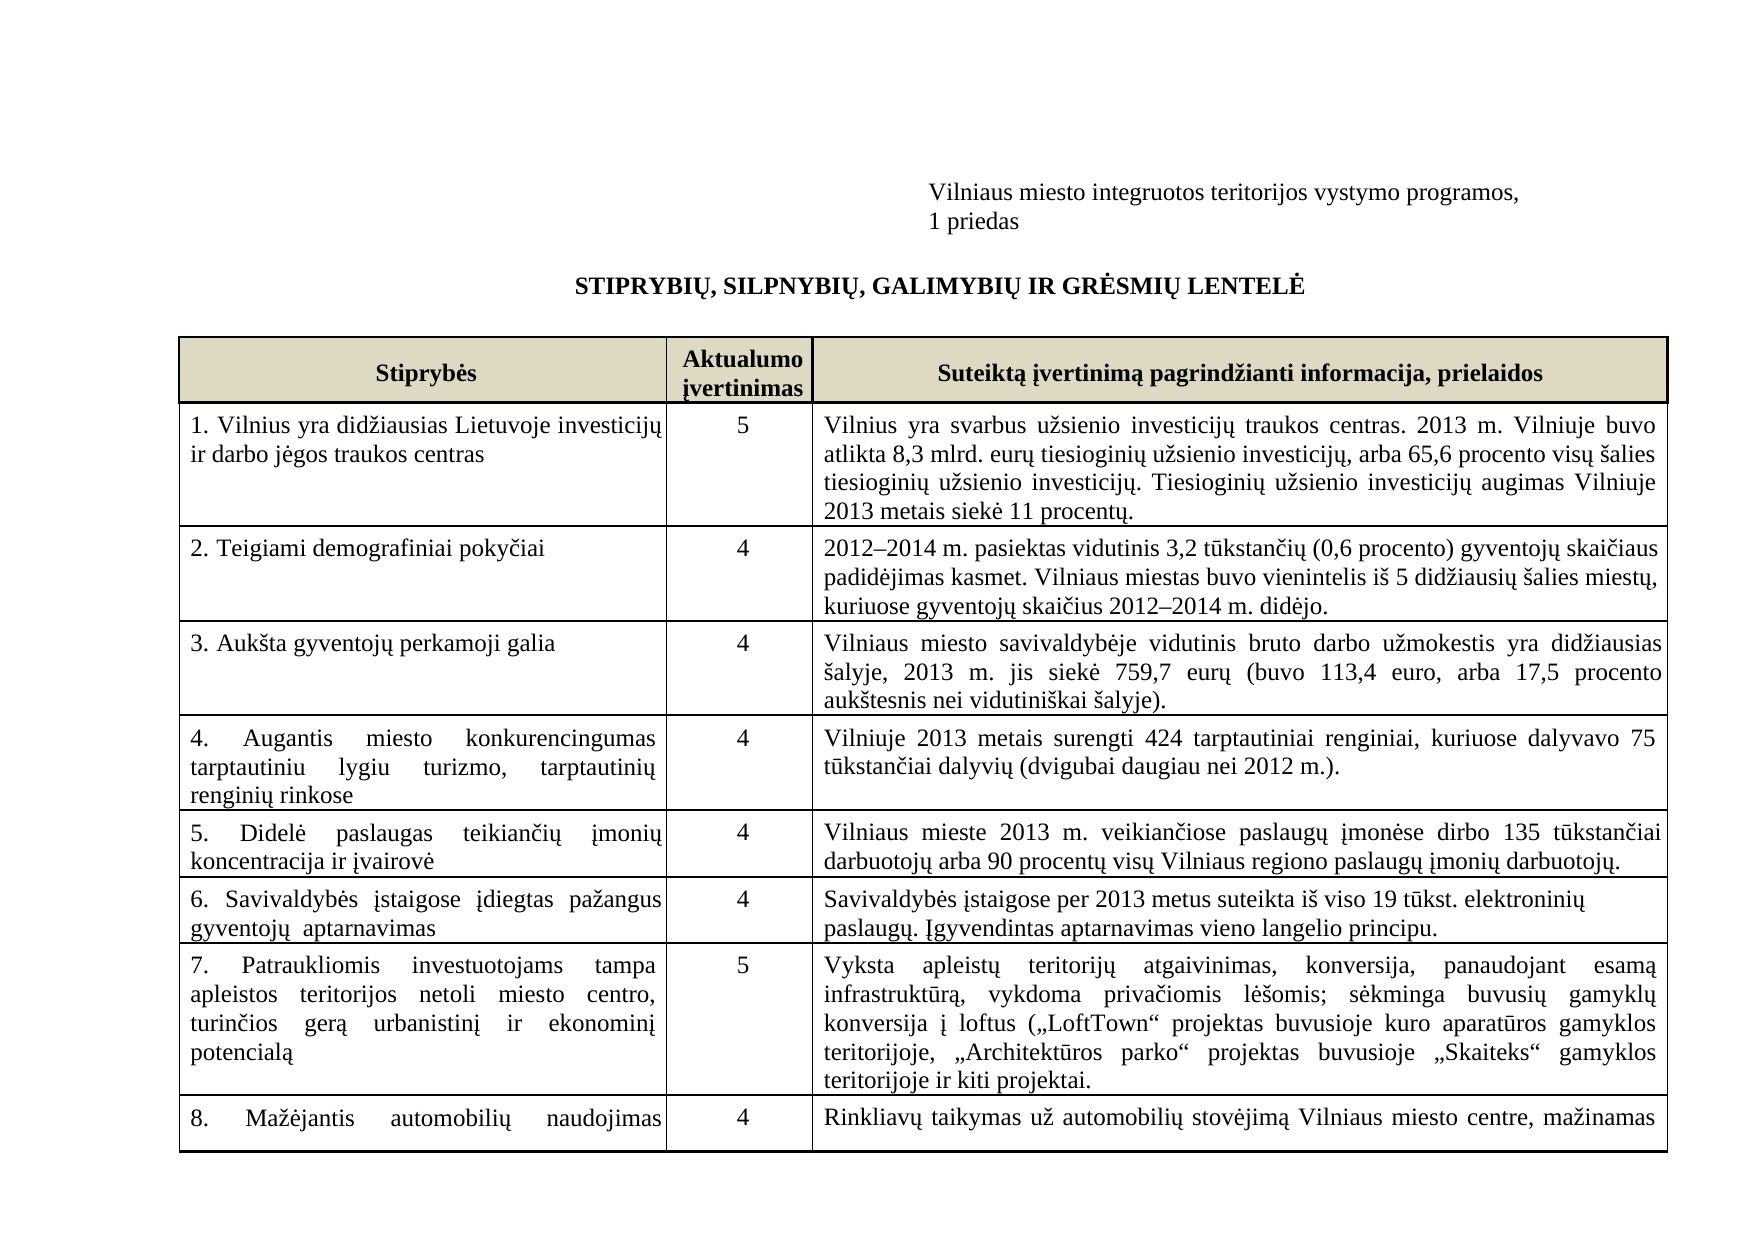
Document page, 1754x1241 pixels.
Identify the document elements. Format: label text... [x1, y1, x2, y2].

table_cell 4 [667, 527, 812, 619]
table_cell 7. Patraukliomis investuotojams tampa apleistos teritorijos netoli miesto centro, turinčios gerą urbanistinį ir ekonominį potencialą [180, 944, 666, 1094]
table_cell 4 [667, 878, 812, 942]
table_cell Vilniaus mieste 2013 m. veikiančiose paslaugų įmonėse dirbo 135 tūkstančiai darbuotojų arba 90 procentų visų Vilniaus regiono paslaugų įmonių darbuotojų. [813, 811, 1667, 876]
table_cell 6. Savivaldybės įstaigose įdiegtas pažangus gyventojų aptarnavimas [180, 878, 666, 942]
table_cell 2. Teigiami demografiniai pokyčiai [180, 527, 666, 619]
table_cell 5 [667, 944, 812, 1094]
text Vilniaus miesto integruotos teritorijos vystymo programos, [928, 177, 1636, 206]
table_header Aktualumo įvertinimas [667, 338, 811, 401]
table_cell 4 [667, 811, 812, 876]
table_cell Savivaldybės įstaigose per 2013 metus suteikta iš viso 19 tūkst. elektroninių paslaugų. Įgyvendintas aptarnavimas vieno langelio principu. [813, 878, 1667, 942]
table_header Suteiktą įvertinimą pagrindžianti informacija, prielaidos [814, 338, 1666, 401]
table_cell Vilniuje 2013 metais surengti 424 tarptautiniai renginiai, kuriuose dalyvavo 75 tūkstančiai dalyvių (dvigubai daugiau nei 2012 m.). [813, 716, 1667, 809]
table_cell 1. Vilnius yra didžiausias Lietuvoje investicijų ir darbo jėgos traukos centras [180, 404, 666, 525]
table_cell 4 [667, 622, 812, 714]
table_cell Rinkliavų taikymas už automobilių stovėjimą Vilniaus miesto centre, mažinamas [813, 1096, 1667, 1150]
table_header Stiprybės [180, 338, 666, 401]
table_cell 2012–2014 m. pasiektas vidutinis 3,2 tūkstančių (0,6 procento) gyventojų skaičiaus padidėjimas kasmet. Vilniaus miestas buvo vienintelis iš 5 didžiausių šalies miestų, kuriuose gyventojų skaičius 2012–2014 m. didėjo. [813, 527, 1667, 619]
table_cell Vyksta apleistų teritorijų atgaivinimas, konversija, panaudojant esamą infrastruktūrą, vykdoma privačiomis lėšomis; sėkminga buvusių gamyklų konversija į loftus („LoftTown“ projektas buvusioje kuro aparatūros gamyklos teritorijoje, „Architektūros parko“ projektas buvusioje „Skaiteks“ gamyklos teritorijoje ir kiti projektai. [813, 944, 1667, 1094]
table_cell 8. Mažėjantis automobilių naudojimas [180, 1096, 666, 1150]
table_cell Vilnius yra svarbus užsienio investicijų traukos centras. 2013 m. Vilniuje buvo atlikta 8,3 mlrd. eurų tiesioginių užsienio investicijų, arba 65,6 procento visų šalies tiesioginių užsienio investicijų. Tiesioginių užsienio investicijų augimas Vilniuje 2013 metais siekė 11 procentų. [813, 404, 1667, 525]
table_cell 4 [667, 716, 812, 809]
table_cell Vilniaus miesto savivaldybėje vidutinis bruto darbo užmokestis yra didžiausias šalyje, 2013 m. jis siekė 759,7 eurų (buvo 113,4 euro, arba 17,5 procento aukštesnis nei vidutiniškai šalyje). [813, 622, 1667, 714]
table_cell 3. Aukšta gyventojų perkamoji galia [180, 622, 666, 714]
table_cell 5 [667, 404, 812, 525]
table_cell 4 [667, 1096, 812, 1150]
subtitle STIPRYBIŲ, SILPNYBIŲ, GALIMYBIŲ IR GRĖSMIŲ LENTELĖ [251, 271, 1636, 299]
text 1 priedas [928, 206, 1636, 235]
table_cell 4. Augantis miesto konkurencingumas tarptautiniu lygiu turizmo, tarptautinių renginių rinkose [180, 716, 666, 809]
table_cell 5. Didelė paslaugas teikiančių įmonių koncentracija ir įvairovė [180, 811, 666, 876]
